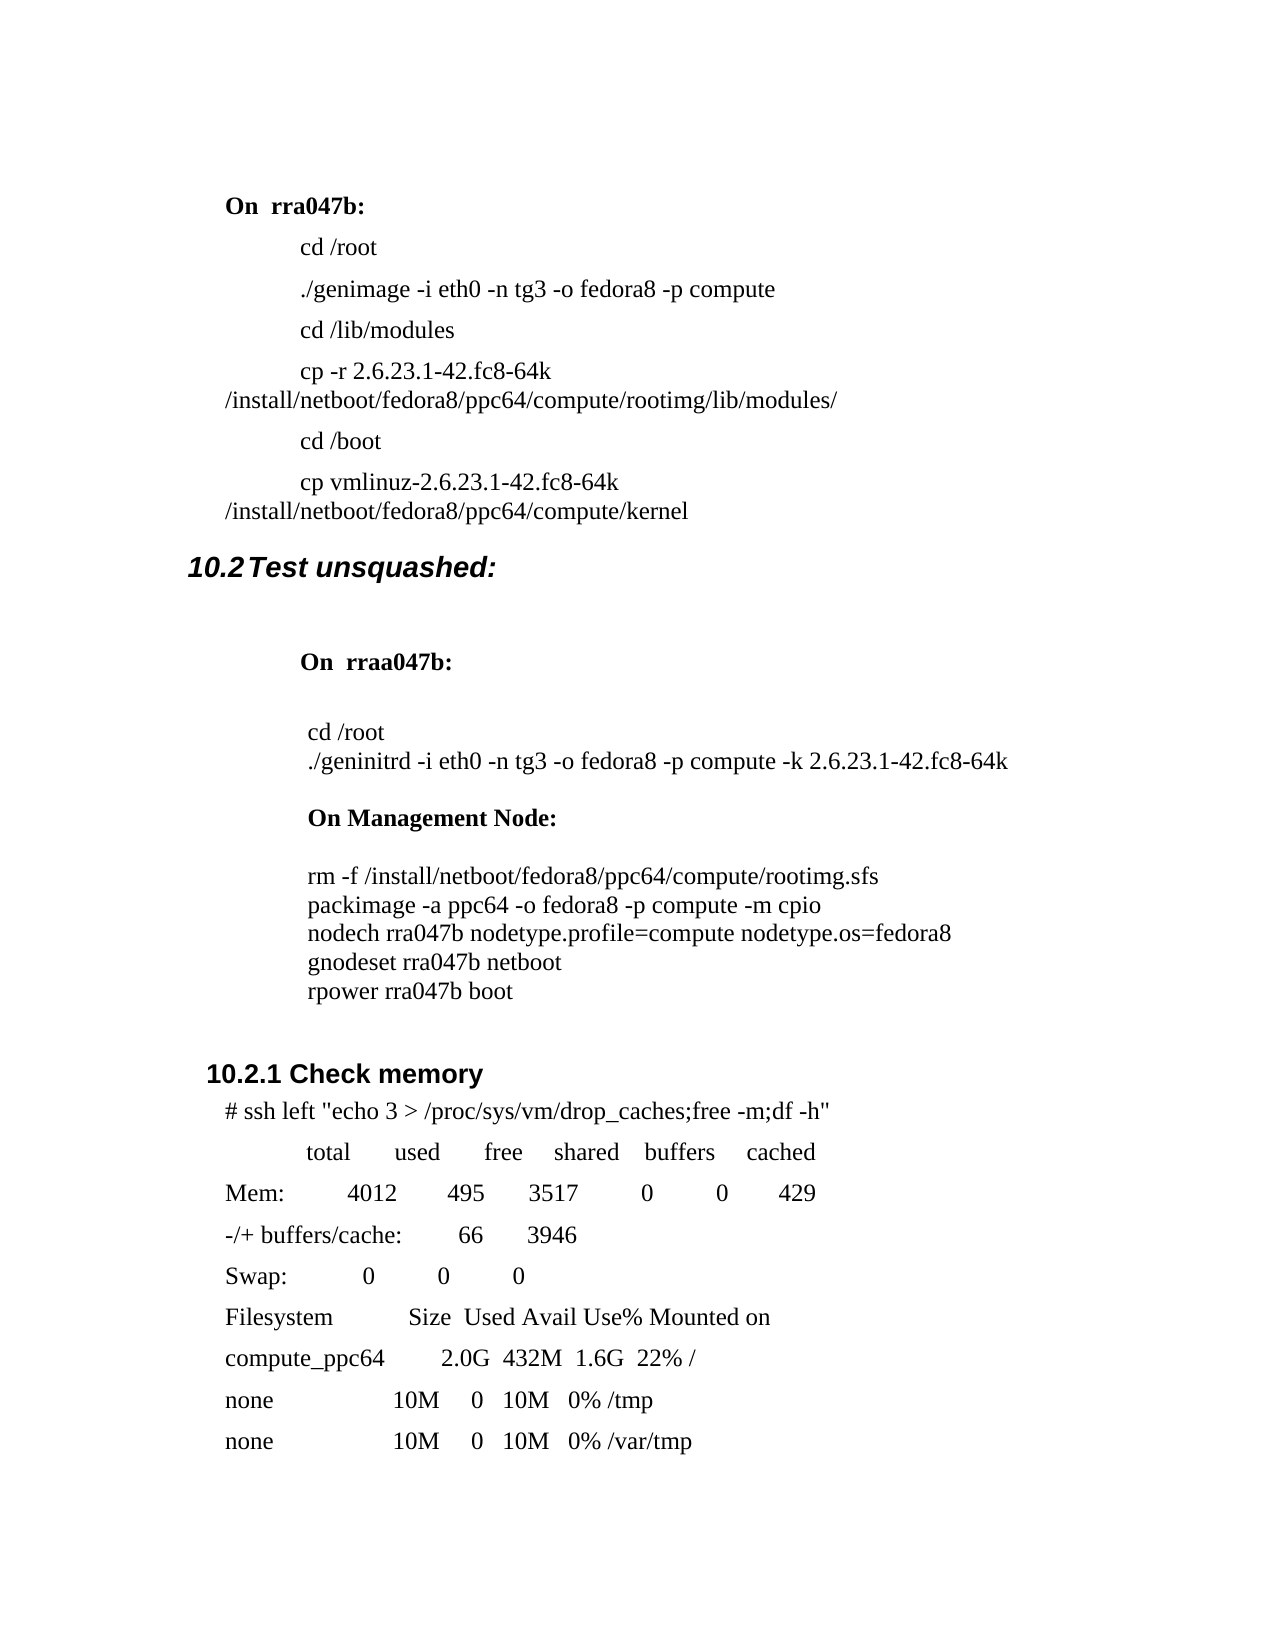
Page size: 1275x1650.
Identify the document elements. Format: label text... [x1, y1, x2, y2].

text ./genimage -i eth0 -n tg3 -o fedora8 -p compute [225, 274, 1087, 302]
text rm -f /install/netboot/fedora8/ppc64/compute/rootimg.sfs [187, 861, 1087, 890]
text none 10M 0 10M 0% /tmp [225, 1385, 1087, 1413]
text cd /root [225, 232, 1087, 261]
text packimage -a ppc64 -o fedora8 -p compute -m cpio [187, 890, 1087, 918]
text Swap: 0 0 0 [225, 1261, 1087, 1290]
text Filesystem Size Used Avail Use% Mounted on [225, 1302, 1087, 1331]
text Mem: 4012 495 3517 0 0 429 [225, 1178, 1087, 1207]
text rpower rra047b boot [187, 976, 1087, 1005]
text cd /boot [225, 426, 1087, 455]
text total used free shared buffers cached [225, 1137, 1087, 1166]
text cd /lib/modules [225, 315, 1087, 344]
text ./geninitrd -i eth0 -n tg3 -o fedora8 -p compute -k 2.6.23.1-42.fc8-64k [187, 746, 1087, 775]
text nodech rra047b nodetype.profile=compute nodetype.os=fedora8 [187, 918, 1087, 947]
text On Management Node: [187, 803, 1087, 832]
text cp vmlinuz-2.6.23.1-42.fc8-64k /install/netboot/fedora8/ppc64/compute/kernel [225, 467, 1087, 525]
text gnodeset rra047b netboot [187, 947, 1087, 976]
text -/+ buffers/cache: 66 3946 [225, 1220, 1087, 1248]
text On rraa047b: [225, 647, 1087, 676]
text On rra047b: [225, 191, 1087, 220]
text compute_ppc64 2.0G 432M 1.6G 22% / [225, 1343, 1087, 1372]
text cp -r 2.6.23.1-42.fc8-64k /install/netboot/fedora8/ppc64/compute/rootimg/lib/modules/ [225, 356, 1087, 414]
text none 10M 0 10M 0% /var/tmp [225, 1426, 1087, 1455]
subtitle Test unsquashed: [187, 550, 1087, 583]
subtitle Check memory [206, 1058, 1087, 1090]
text # ssh left "echo 3 > /proc/sys/vm/drop_caches;free -m;df -h" [225, 1096, 1087, 1125]
text cd /root [187, 717, 1087, 746]
